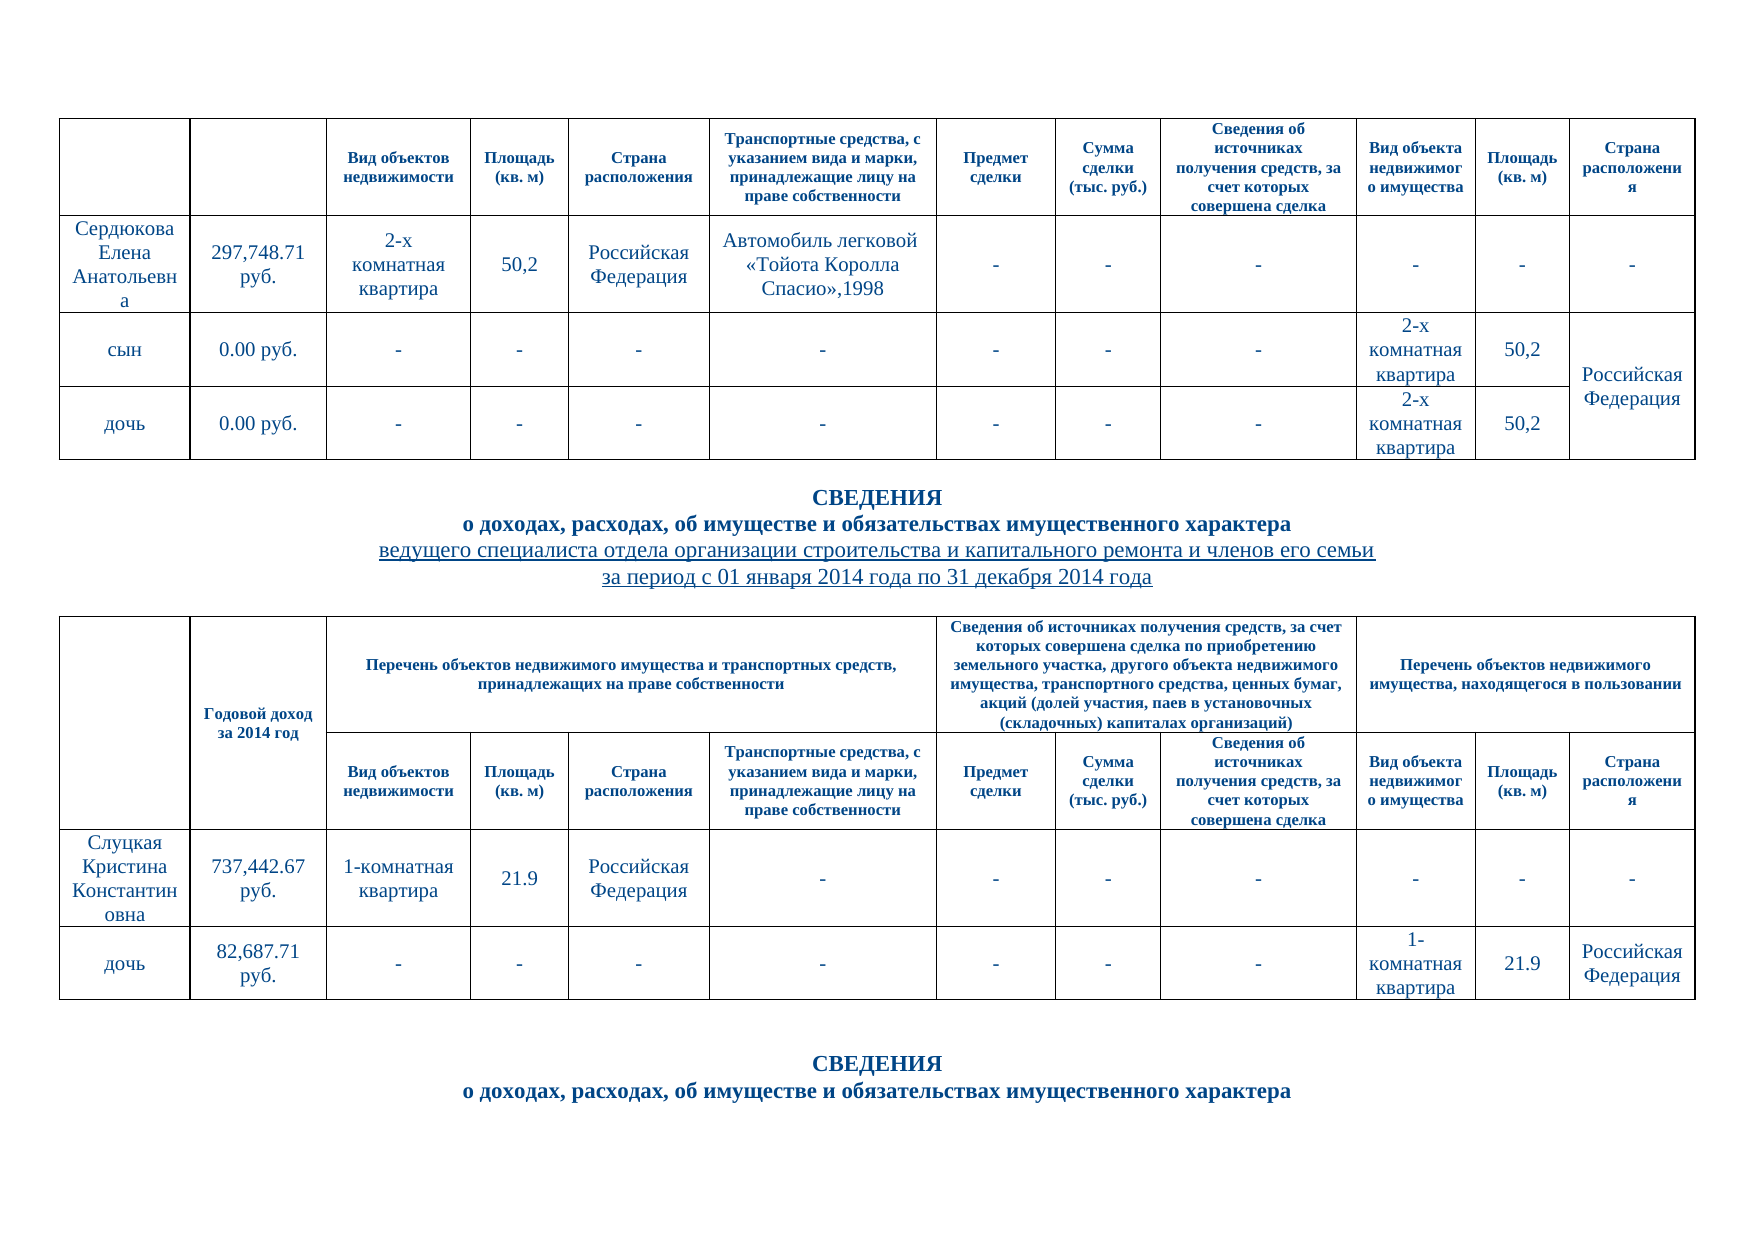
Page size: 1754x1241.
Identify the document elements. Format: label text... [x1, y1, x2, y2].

table_cell - [471, 927, 568, 999]
table_cell 2-х комнатная квартира [1357, 313, 1475, 386]
table_cell Российская Федерация [569, 830, 709, 926]
table_cell - [937, 313, 1055, 386]
table_cell - [569, 313, 709, 386]
table_cell - [710, 927, 936, 999]
text о доходах, расходах, об имуществе и обязательствах имущественного характера [59, 510, 1695, 537]
table_cell - [1357, 216, 1475, 312]
table_cell Страна расположения [569, 119, 709, 215]
table_cell - [937, 387, 1055, 459]
table_cell - [471, 387, 568, 459]
table_cell Сумма сделки (тыс. руб.) [1056, 119, 1160, 215]
table_header Сведения об источниках получения средств, за счет которых совершена сделка по приобретению земельного участка, другого объекта недвижимого имущества, транспортного средства, ценных бумаг, акций (долей участия, паев в установочных (складочных) капиталах организаций) [937, 617, 1356, 732]
table_cell - [1570, 216, 1694, 312]
table_cell - [569, 927, 709, 999]
table_cell Сумма сделки (тыс. руб.) [1056, 733, 1160, 828]
table_cell - [1476, 216, 1569, 312]
table_cell Вид объектов недвижимости [327, 733, 470, 828]
table_cell - [1056, 313, 1160, 386]
table_cell Площадь (кв. м) [471, 733, 568, 828]
table_cell Автомобиль легковой «Тойота Королла Спасио»,1998 [710, 216, 936, 312]
table_cell 0,00 руб. [191, 387, 326, 459]
table_cell - [1056, 830, 1160, 926]
table_cell Вид объекта недвижимого имущества [1357, 119, 1475, 215]
table_header Перечень объектов недвижимого имущества, находящегося в пользовании [1357, 617, 1694, 732]
table_header Перечень объектов недвижимого имущества и транспортных средств, принадлежащих на праве собственности [327, 617, 936, 732]
table_cell - [1161, 927, 1356, 999]
table_cell Сведения об источниках получения средств, за счет которых совершена сделка [1161, 119, 1356, 215]
table_cell 21,9 [471, 830, 568, 926]
table_cell Вид объектов недвижимости [327, 119, 470, 215]
table_cell 297 748,71 руб. [191, 216, 326, 312]
table_cell дочь [60, 927, 189, 999]
text СВЕДЕНИЯ [59, 484, 1695, 510]
table_cell 50,2 [471, 216, 568, 312]
table_cell Предмет сделки [937, 733, 1055, 828]
table_cell Сердюкова Елена Анатольевна [60, 216, 189, 312]
table_cell - [327, 313, 470, 386]
table_cell - [1161, 216, 1356, 312]
table_cell Российская Федерация [569, 216, 709, 312]
table_cell 21,9 [1476, 927, 1569, 999]
table_cell - [1056, 216, 1160, 312]
table_cell 0,00 руб. [191, 313, 326, 386]
table_cell Транспортные средства, с указанием вида и марки, принадлежащие лицу на праве собственности [710, 119, 936, 215]
table_cell 82 687,71 руб. [191, 927, 326, 999]
table_cell - [1161, 830, 1356, 926]
table_header [60, 119, 189, 215]
table_cell Страна расположения [1570, 119, 1694, 215]
table_cell - [569, 387, 709, 459]
text СВЕДЕНИЯ [59, 1051, 1695, 1077]
table_cell 50,2 [1476, 387, 1569, 459]
table_cell - [1570, 830, 1694, 926]
table_cell 737 442,67 руб. [191, 830, 326, 926]
table_cell Площадь (кв. м) [471, 119, 568, 215]
table_cell Площадь (кв. м) [1476, 119, 1569, 215]
table_cell - [937, 830, 1055, 926]
table_header Годовой доход за 2014 год [191, 617, 326, 828]
table_cell 1-комнатная квартира [1357, 927, 1475, 999]
table_cell - [710, 387, 936, 459]
table_cell - [710, 830, 936, 926]
table_cell - [1357, 830, 1475, 926]
table_cell - [471, 313, 568, 386]
table_cell - [327, 927, 470, 999]
table_cell сын [60, 313, 189, 386]
table_cell Слуцкая Кристина Константиновна [60, 830, 189, 926]
table_cell - [1056, 387, 1160, 459]
table_cell дочь [60, 387, 189, 459]
text за период с 01 января 2014 года по 31 декабря 2014 года [59, 563, 1695, 589]
table_cell - [1161, 313, 1356, 386]
table_cell Площадь (кв. м) [1476, 733, 1569, 828]
table_cell Сведения об источниках получения средств, за счет которых совершена сделка [1161, 733, 1356, 828]
table_cell - [1161, 387, 1356, 459]
text о доходах, расходах, об имуществе и обязательствах имущественного характера [59, 1077, 1695, 1103]
text ведущего специалиста отдела организации строительства и капитального ремонта и членов его семьи [59, 537, 1695, 563]
table_cell Российская Федерация [1570, 927, 1694, 999]
table_cell Транспортные средства, с указанием вида и марки, принадлежащие лицу на праве собственности [710, 733, 936, 828]
table_cell - [1476, 830, 1569, 926]
table_cell Российская Федерация [1570, 313, 1694, 459]
table_cell Предмет сделки [937, 119, 1055, 215]
table_cell 2-х комнатная квартира [327, 216, 470, 312]
table_cell - [1056, 927, 1160, 999]
table_cell 1-комнатная квартира [327, 830, 470, 926]
table_cell - [710, 313, 936, 386]
table_cell - [937, 216, 1055, 312]
table_header [60, 617, 189, 828]
table_cell 2-х комнатная квартира [1357, 387, 1475, 459]
table_cell - [327, 387, 470, 459]
table_cell - [937, 927, 1055, 999]
table_cell Страна расположения [569, 733, 709, 828]
table_cell Вид объекта недвижимого имущества [1357, 733, 1475, 828]
table_cell 50,2 [1476, 313, 1569, 386]
table_cell Страна расположения [1570, 733, 1694, 828]
table_header [191, 119, 326, 215]
